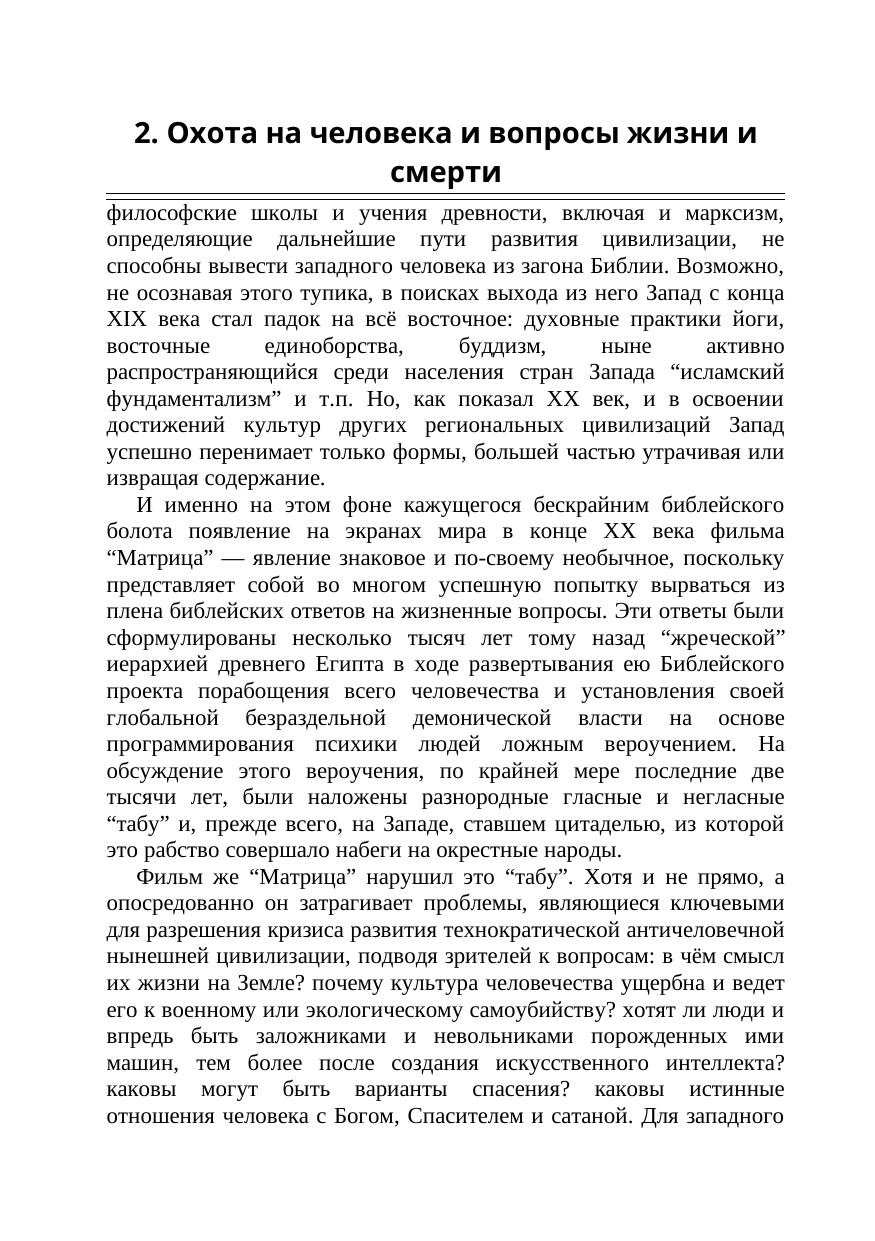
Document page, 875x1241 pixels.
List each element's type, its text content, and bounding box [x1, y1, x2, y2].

text философские школы и учения древности, включая и марксизм, определяющие дальнейшие пути развития цивилизации, не способны вывести западного человека из загона Библии. Возможно, не осознавая этого тупика, в поисках выхода из него Запад с конца XIX века стал падок на всё восточное: духовные практики йоги, восточные единоборства, буддизм, ныне активно распространяющийся среди населения стран Запада “исламский фундаментализм” и т.п. Но, как показал ХХ век, и в освоении достижений культур других региональных цивилизаций Запад успешно перенимает только формы, большей частью утрачивая или извращая содержание. [106, 200, 785, 491]
text Фильм же “Матрица” нарушил это “табу”. Хотя и не прямо, а опосредованно он затрагивает проблемы, являющиеся ключевыми для разрешения кризиса развития технократической античеловечной нынешней цивилизации, подводя зрителей к вопросам: в чём смысл их жизни на Земле? почему культура человечества ущербна и ведет его к военному или экологическому самоубийству? хотят ли люди и впредь быть заложниками и невольниками порожденных ими машин, тем более после создания искусственного интеллекта? каковы могут быть варианты спасения? каковы истинные отношения человека с Богом, Спасителем и сатаной. Для западного [106, 863, 785, 1128]
text И именно на этом фоне кажущегося бескрайним библейского болота появление на экранах мира в конце ХХ века фильма “Матрица” — явление знаковое и по-своему необычное, поскольку представляет собой во многом успешную попытку вырваться из плена библейских ответов на жизненные вопросы. Эти ответы были сформулированы несколько тысяч лет тому назад “жре­чес­кой” иерархией древнего Египта в ходе развертывания ею Библейского проекта порабощения всего человечества и установления своей глобальной безраздельной демонической власти на основе программирования психики людей ложным вероучением. На обсуждение этого вероучения, по крайней мере последние две тысячи лет, были наложены разнородные гласные и негласные “табу” и, прежде всего, на Западе, ставшем цитаделью, из которой это рабство совершало набеги на окрестные народы. [106, 491, 785, 863]
